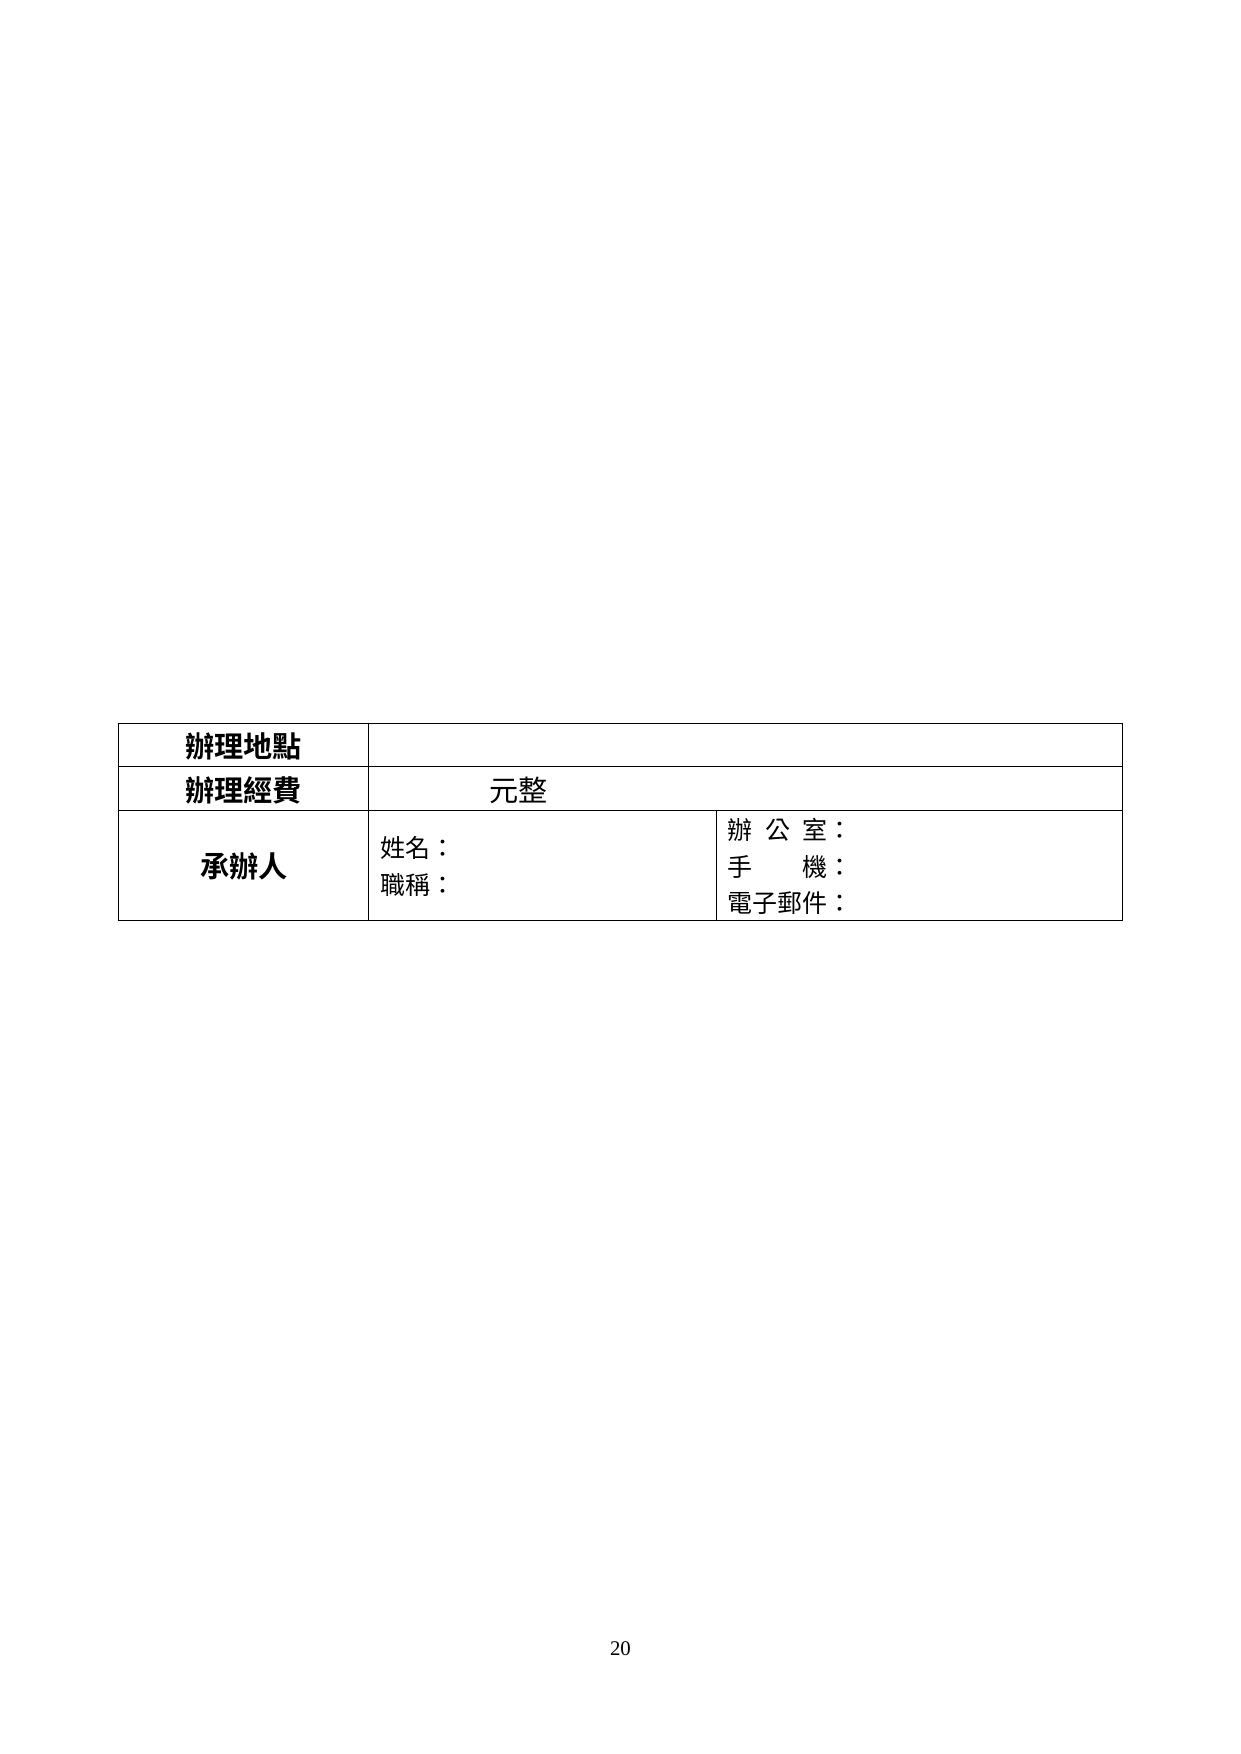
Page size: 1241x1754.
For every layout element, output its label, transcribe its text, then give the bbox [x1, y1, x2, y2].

table_cell 姓名： 職稱： [369, 811, 716, 919]
table_cell 承辦人 [119, 811, 368, 919]
table_cell 辦 公 室： 手 機： 電子郵件： [717, 811, 1122, 919]
table_cell [369, 724, 1122, 766]
table_cell 辦理地點 [119, 724, 368, 766]
table_cell 辦理經費 [119, 767, 368, 810]
table_cell 元整 [369, 767, 1122, 810]
